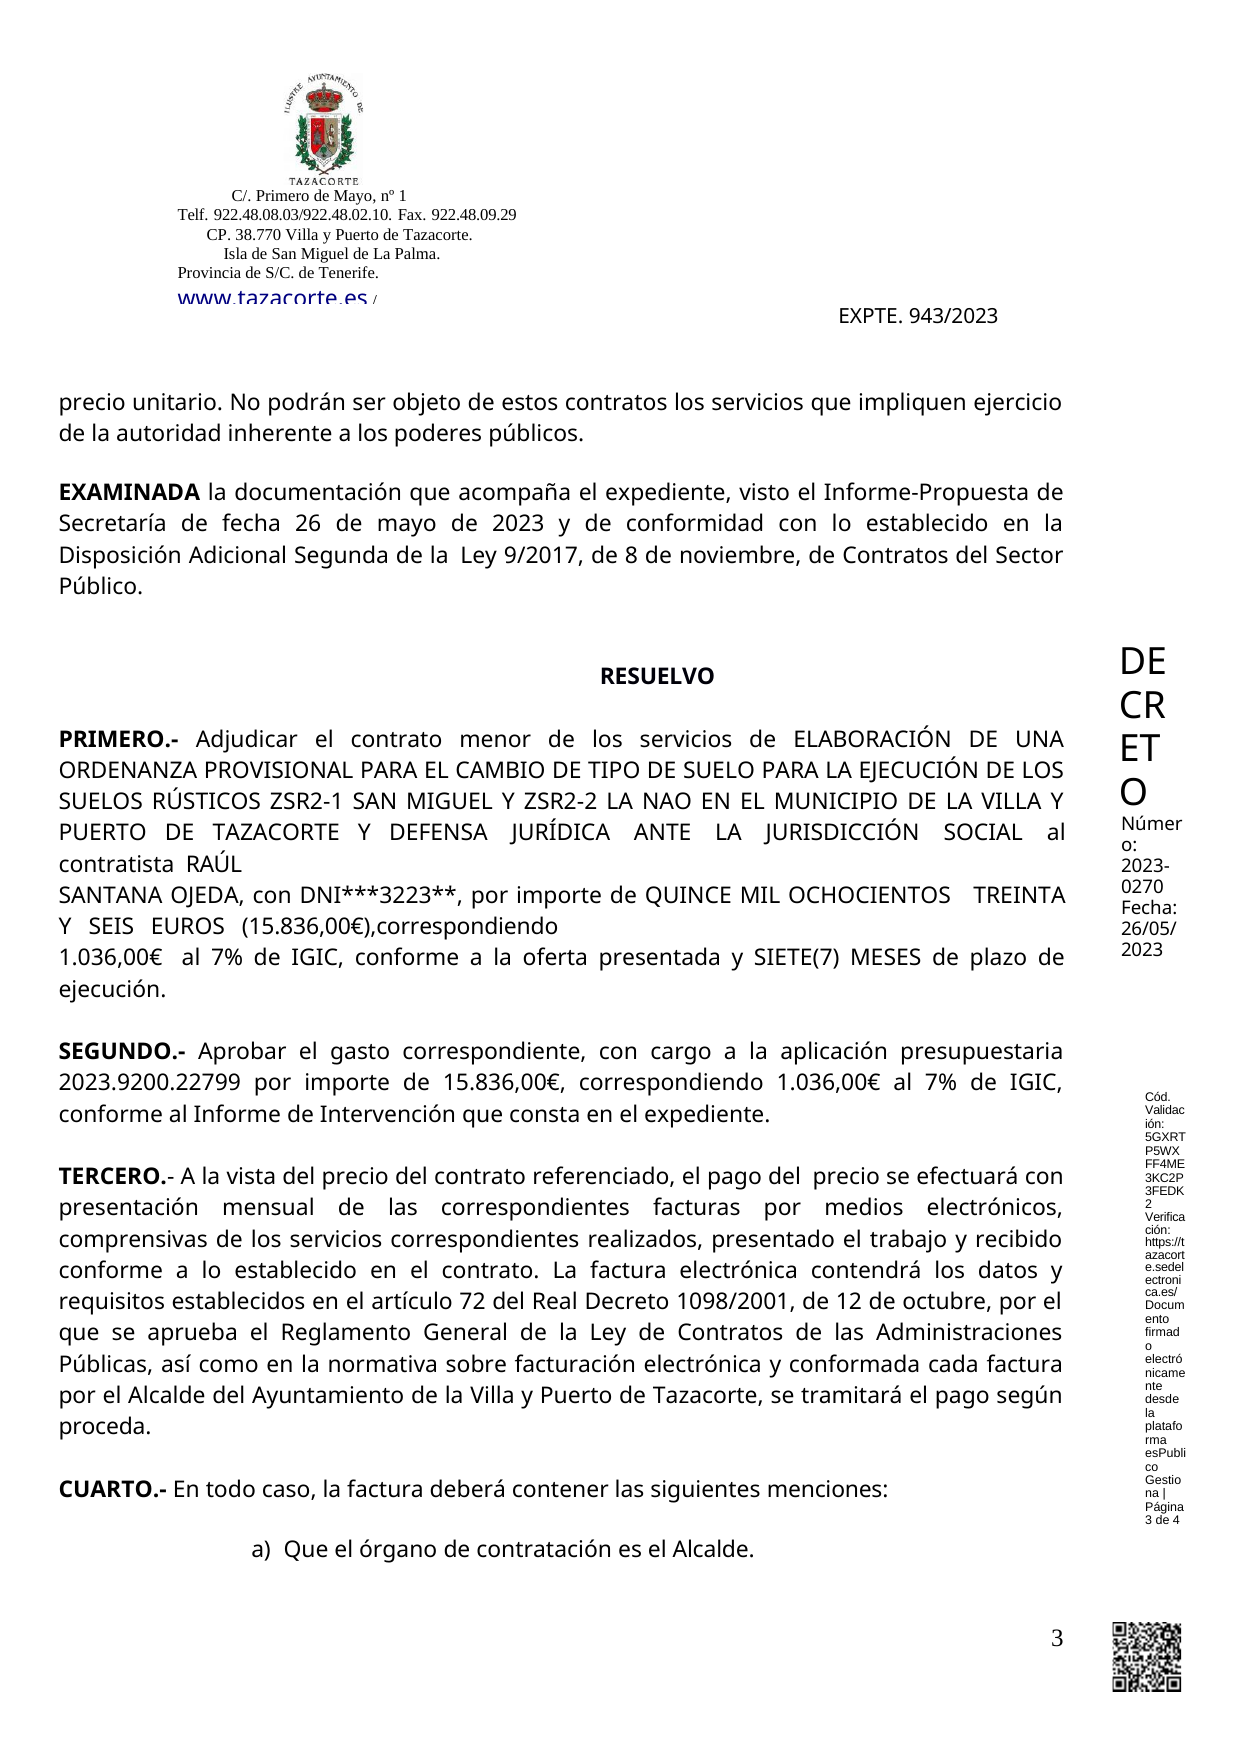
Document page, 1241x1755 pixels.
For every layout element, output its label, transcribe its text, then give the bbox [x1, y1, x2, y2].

text Documento firmado electrónicamente desde la plataforma esPublico Gestiona | Página 3 de 4 [1145, 1299, 1186, 1527]
text TERCERO.- A la vista del precio del contrato referenciado, el pago del precio se efectuará con presentación mensual de las correspondientes facturas por medios electrónicos, comprensivas de los servicios correspondientes realizados, presentado el trabajo y recibido conforme a lo establecido en el contrato. La factura electrónica contendrá los datos y requisitos establecidos en el artículo 72 del Real Decreto 1098/2001, de 12 de octubre, por el que se aprueba el Reglamento General de la Ley de Contratos de las Administraciones Públicas, así como en la normativa sobre facturación electrónica y conformada cada factura por el Alcalde del Ayuntamiento de la Villa y Puerto de Tazacorte, se tramitará el pago según proceda. [58, 1160, 1064, 1441]
list Que el órgano de contratación es el Alcalde. [251, 1535, 1076, 1563]
text RESUELVO [239, 660, 1076, 691]
text SANTANA OJEDA, con DNI***3223**, por importe de QUINCE MIL OCHOCIENTOS TREINTA Y SEIS EUROS (15.836,00€),correspondiendo [58, 879, 1065, 941]
text PRIMERO.- Adjudicar el contrato menor de los servicios de ELABORACIÓN DE UNA ORDENANZA PROVISIONAL PARA EL CAMBIO DE TIPO DE SUELO PARA LA EJECUCIÓN DE LOS SUELOS RÚSTICOS ZSR2-1 SAN MIGUEL Y ZSR2-2 LA NAO EN EL MUNICIPIO DE LA VILLA Y PUERTO DE TAZACORTE Y DEFENSA JURÍDICA ANTE LA JURISDICCIÓN SOCIAL al contratista RAÚL [58, 723, 1066, 879]
text EXAMINADA la documentación que acompaña el expediente, visto el Informe-Propuesta de Secretaría de fecha 26 de mayo de 2023 y de conformidad con lo establecido en la Disposición Adicional Segunda de la Ley 9/2017, de 8 de noviembre, de Contratos del Sector Público. [58, 476, 1064, 601]
text Cód. Validación: 5GXRTP5WXFF4ME3KC2P3FEDK2 [1145, 1091, 1186, 1212]
text Verificación: https://tazacorte.sedelectronica.es/ [1145, 1212, 1186, 1299]
text CUARTO.- En todo caso, la factura deberá contener las siguientes menciones: [58, 1473, 1064, 1504]
text DECRETO [1119, 640, 1185, 814]
text 1.036,00€ al 7% de IGIC, conforme a la oferta presentada y SIETE(7) MESES de plazo de ejecución. [58, 941, 1065, 1004]
text SEGUNDO.- Aprobar el gasto correspondiente, con cargo a la aplicación presupuestaria 2023.9200.22799 por importe de 15.836,00€, correspondiendo 1.036,00€ al 7% de IGIC, conforme al Informe de Intervención que consta en el expediente. [58, 1035, 1064, 1129]
text precio unitario. No podrán ser objeto de estos contratos los servicios que impliquen ejercicio de la autoridad inherente a los poderes públicos. [58, 386, 1064, 448]
text Número: 2023-0270 Fecha: 26/05/2023 [1121, 814, 1185, 961]
